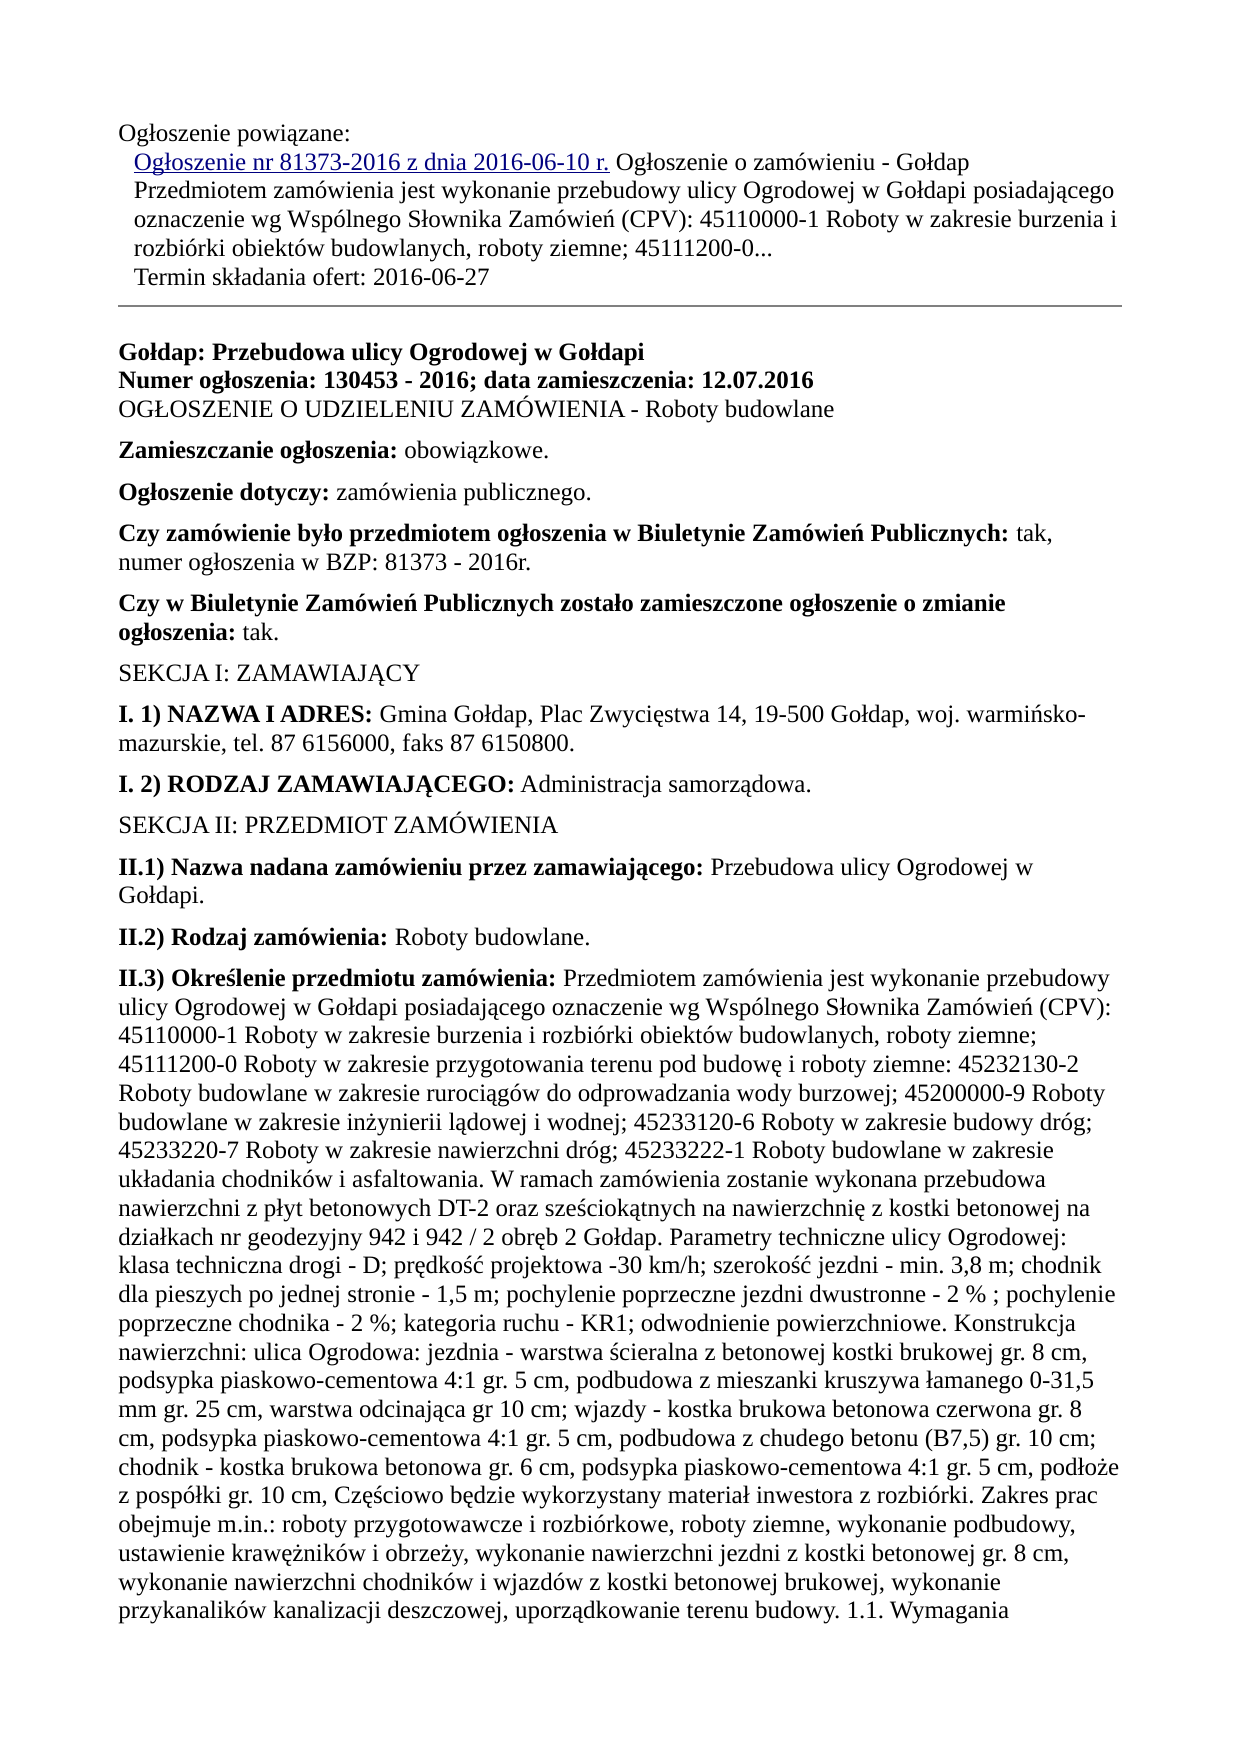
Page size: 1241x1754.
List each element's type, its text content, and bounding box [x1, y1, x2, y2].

text Czy w Biuletynie Zamówień Publicznych zostało zamieszczone ogłoszenie o zmianie ogłoszenia: tak. [118, 588, 1122, 645]
text Ogłoszenie nr 81373-2016 z dnia 2016-06-10 r. Ogłoszenie o zamówieniu - Gołdap Przedmiotem zamówienia jest wykonanie przebudowy ulicy Ogrodowej w Gołdapi posiadającego oznaczenie wg Wspólnego Słownika Zamówień (CPV): 45110000-1 Roboty w zakresie burzenia i rozbiórki obiektów budowlanych, roboty ziemne; 45111200-0... Termin składania ofert: 2016-06-27 [134, 147, 1122, 291]
text Ogłoszenie powiązane: [118, 118, 1122, 147]
text Ogłoszenie dotyczy: zamówienia publicznego. [118, 477, 1122, 505]
text I. 2) RODZAJ ZAMAWIAJĄCEGO: Administracja samorządowa. [118, 769, 1122, 798]
text II.1) Nazwa nadana zamówieniu przez zamawiającego: Przebudowa ulicy Ogrodowej w Gołdapi. [118, 852, 1122, 909]
text SEKCJA II: PRZEDMIOT ZAMÓWIENIA [118, 810, 1122, 839]
text II.3) Określenie przedmiotu zamówienia: Przedmiotem zamówienia jest wykonanie przebudowy ulicy Ogrodowej w Gołdapi posiadającego oznaczenie wg Wspólnego Słownika Zamówień (CPV): 45110000-1 Roboty w zakresie burzenia i rozbiórki obiektów budowlanych, roboty ziemne; 45111200-0 Roboty w zakresie przygotowania terenu pod budowę i roboty ziemne: 45232130-2 Roboty budowlane w zakresie rurociągów do odprowadzania wody burzowej; 45200000-9 Roboty budowlane w zakresie inżynierii lądowej i wodnej; 45233120-6 Roboty w zakresie budowy dróg; 45233220-7 Roboty w zakresie nawierzchni dróg; 45233222-1 Roboty budowlane w zakresie układania chodników i asfaltowania. W ramach zamówienia zostanie wykonana przebudowa nawierzchni z płyt betonowych DT-2 oraz sześciokątnych na nawierzchnię z kostki betonowej na działkach nr geodezyjny 942 i 942 / 2 obręb 2 Gołdap. Parametry techniczne ulicy Ogrodowej: klasa techniczna drogi - D; prędkość projektowa -30 km/h; szerokość jezdni - min. 3,8 m; chodnik dla pieszych po jednej stronie - 1,5 m; pochylenie poprzeczne jezdni dwustronne - 2 % ; pochylenie poprzeczne chodnika - 2 %; kategoria ruchu - KR1; odwodnienie powierzchniowe. Konstrukcja nawierzchni: ulica Ogrodowa: jezdnia - warstwa ścieralna z betonowej kostki brukowej gr. 8 cm, podsypka piaskowo-cementowa 4:1 gr. 5 cm, podbudowa z mieszanki kruszywa łamanego 0-31,5 mm gr. 25 cm, warstwa odcinająca gr 10 cm; wjazdy - kostka brukowa betonowa czerwona gr. 8 cm, podsypka piaskowo-cementowa 4:1 gr. 5 cm, podbudowa z chudego betonu (B7,5) gr. 10 cm; chodnik - kostka brukowa betonowa gr. 6 cm, podsypka piaskowo-cementowa 4:1 gr. 5 cm, podłoże z pospółki gr. 10 cm, Częściowo będzie wykorzystany materiał inwestora z rozbiórki. Zakres prac obejmuje m.in.: roboty przygotowawcze i rozbiórkowe, roboty ziemne, wykonanie podbudowy, ustawienie krawężników i obrzeży, wykonanie nawierzchni jezdni z kostki betonowej gr. 8 cm, wykonanie nawierzchni chodników i wjazdów z kostki betonowej brukowej, wykonanie przykanalików kanalizacji deszczowej, uporządkowanie terenu budowy. 1.1. Wymagania [118, 963, 1122, 1624]
text II.2) Rodzaj zamówienia: Roboty budowlane. [118, 922, 1122, 950]
text SEKCJA I: ZAMAWIAJĄCY [118, 658, 1122, 687]
text Gołdap: Przebudowa ulicy Ogrodowej w Gołdapi Numer ogłoszenia: 130453 - 2016; data zamieszczenia: 12.07.2016 OGŁOSZENIE O UDZIELENIU ZAMÓWIENIA - Roboty budowlane [118, 337, 1122, 423]
text Czy zamówienie było przedmiotem ogłoszenia w Biuletynie Zamówień Publicznych: tak, numer ogłoszenia w BZP: 81373 - 2016r. [118, 518, 1122, 575]
text I. 1) NAZWA I ADRES: Gmina Gołdap, Plac Zwycięstwa 14, 19-500 Gołdap, woj. warmińsko-mazurskie, tel. 87 6156000, faks 87 6150800. [118, 699, 1122, 757]
text Zamieszczanie ogłoszenia: obowiązkowe. [118, 435, 1122, 464]
